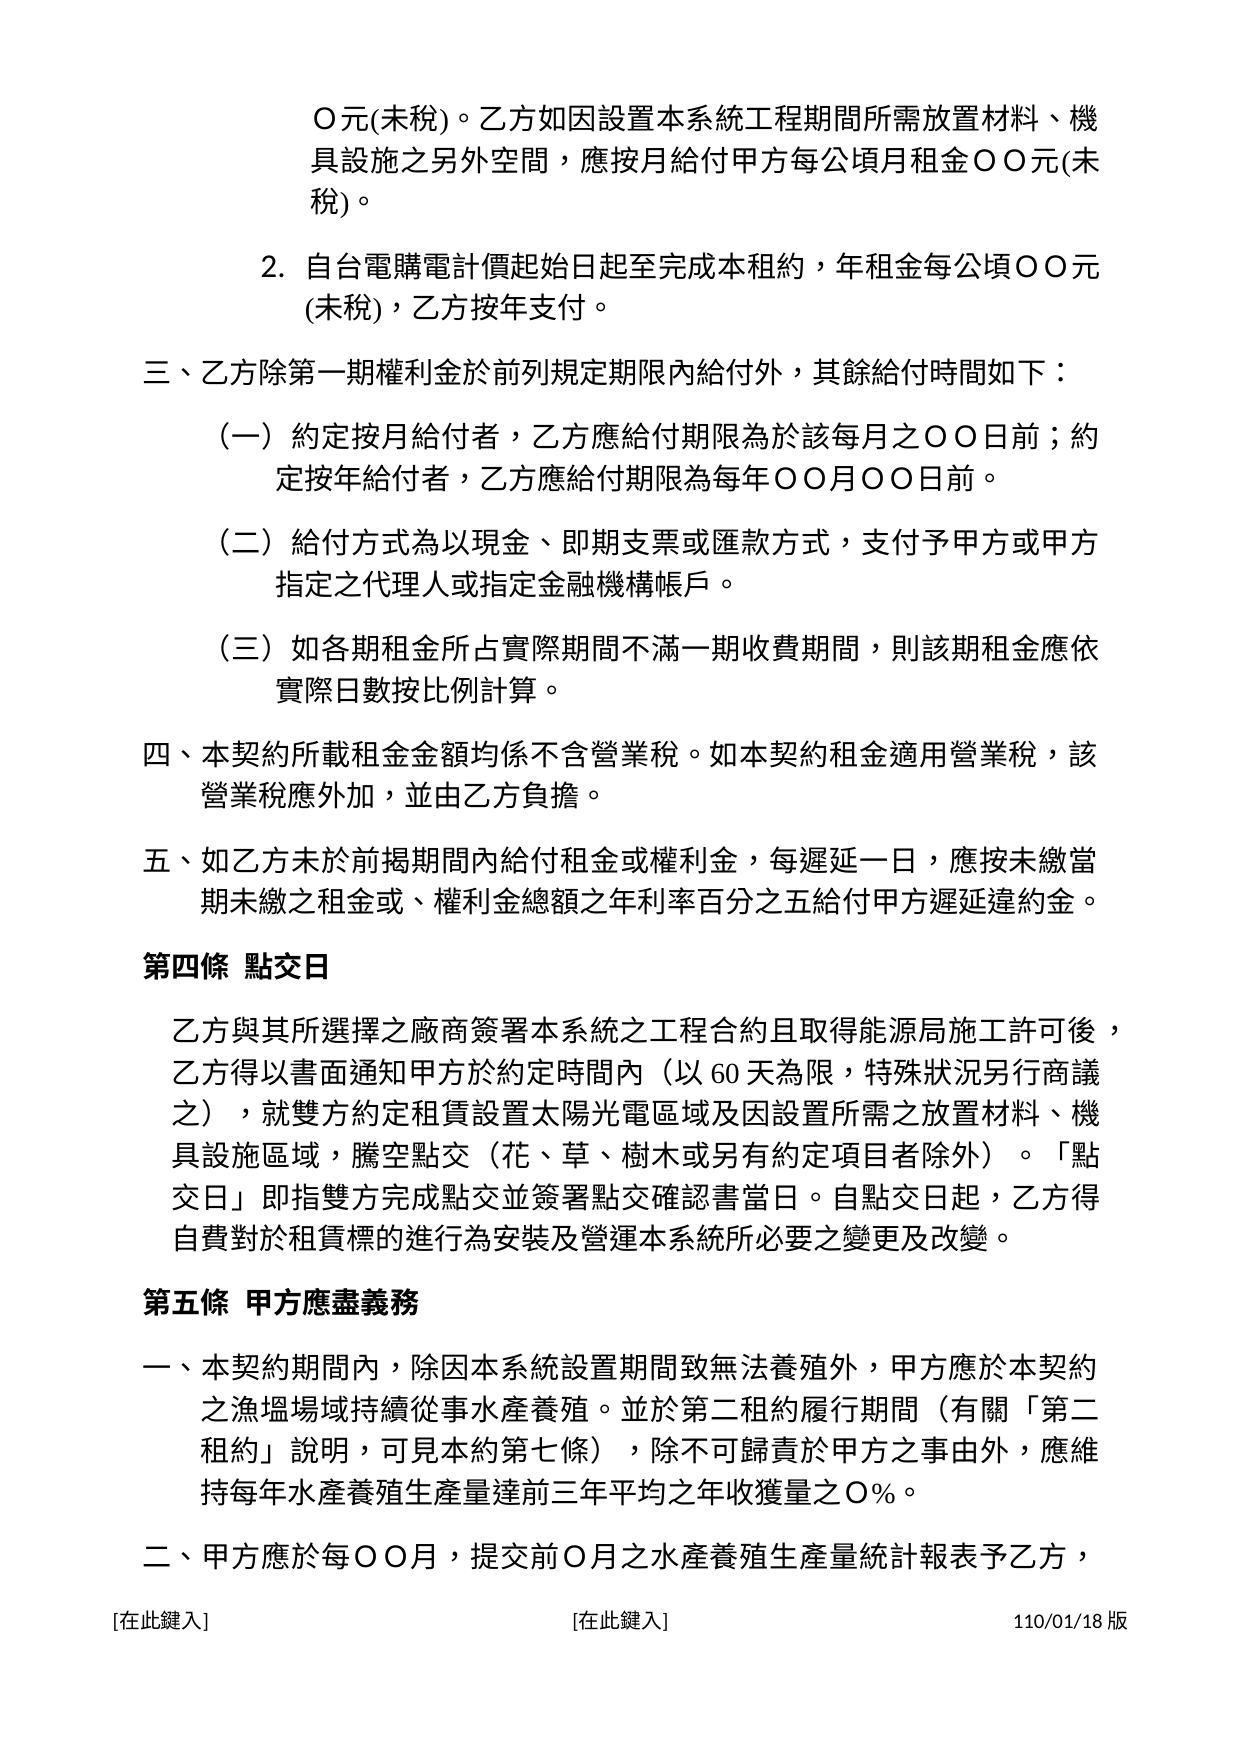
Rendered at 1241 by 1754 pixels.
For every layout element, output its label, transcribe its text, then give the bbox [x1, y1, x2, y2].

text 第五條 甲方應盡義務 [142, 1281, 1101, 1322]
text 四、本契約所載租金金額均係不含營業稅。如本契約租金適用營業稅，該營業稅應外加，並由乙方負擔。 [142, 732, 1101, 815]
text （二）給付方式為以現金、即期支票或匯款方式，支付予甲方或甲方指定之代理人或指定金融機構帳戶。 [201, 520, 1101, 603]
text （一）約定按月給付者，乙方應給付期限為於該每月之ＯＯ日前；約定按年給付者，乙方應給付期限為每年ＯＯ月ＯＯ日前。 [201, 414, 1101, 497]
text 乙方與其所選擇之廠商簽署本系統之工程合約且取得能源局施工許可後，乙方得以書面通知甲方於約定時間內（以60天為限，特殊狀況另行商議之），就雙方約定租賃設置太陽光電區域及因設置所需之放置材料、機具設施區域，騰空點交（花、草、樹木或另有約定項目者除外）。「點交日」即指雙方完成點交並簽署點交確認書當日。自點交日起，乙方得自費對於租賃標的進行為安裝及營運本系統所必要之變更及改變。 [171, 1008, 1101, 1258]
text 五、如乙方未於前揭期間內給付租金或權利金，每遲延一日，應按未繳當期未繳之租金或、權利金總額之年利率百分之五給付甲方遲延違約金。 [142, 838, 1101, 921]
text 第四條 點交日 [142, 944, 1101, 985]
text （三）如各期租金所占實際期間不滿一期收費期間，則該期租金應依實際日數按比例計算。 [201, 626, 1101, 709]
text 三、乙方除第一期權利金於前列規定期限內給付外，其餘給付時間如下： [142, 350, 1101, 391]
list Ｏ元(未稅)。乙方如因設置本系統工程期間所需放置材料、機具設施之另外空間，應按月給付甲方每公頃月租金ＯＯ元(未稅)。 [310, 96, 1101, 221]
text 一、本契約期間內，除因本系統設置期間致無法養殖外，甲方應於本契約之漁塭場域持續從事水產養殖。並於第二租約履行期間（有關「第二租約」說明，可見本約第七條），除不可歸責於甲方之事由外，應維持每年水產養殖生產量達前三年平均之年收獲量之Ｏ%。 [142, 1345, 1101, 1512]
text 二、甲方應於每ＯＯ月，提交前Ｏ月之水產養殖生產量統計報表予乙方， [142, 1534, 1101, 1576]
list 自台電購電計價起始日起至完成本租約，年租金每公頃ＯＯ元(未稅)，乙方按年支付。 [260, 244, 1101, 327]
